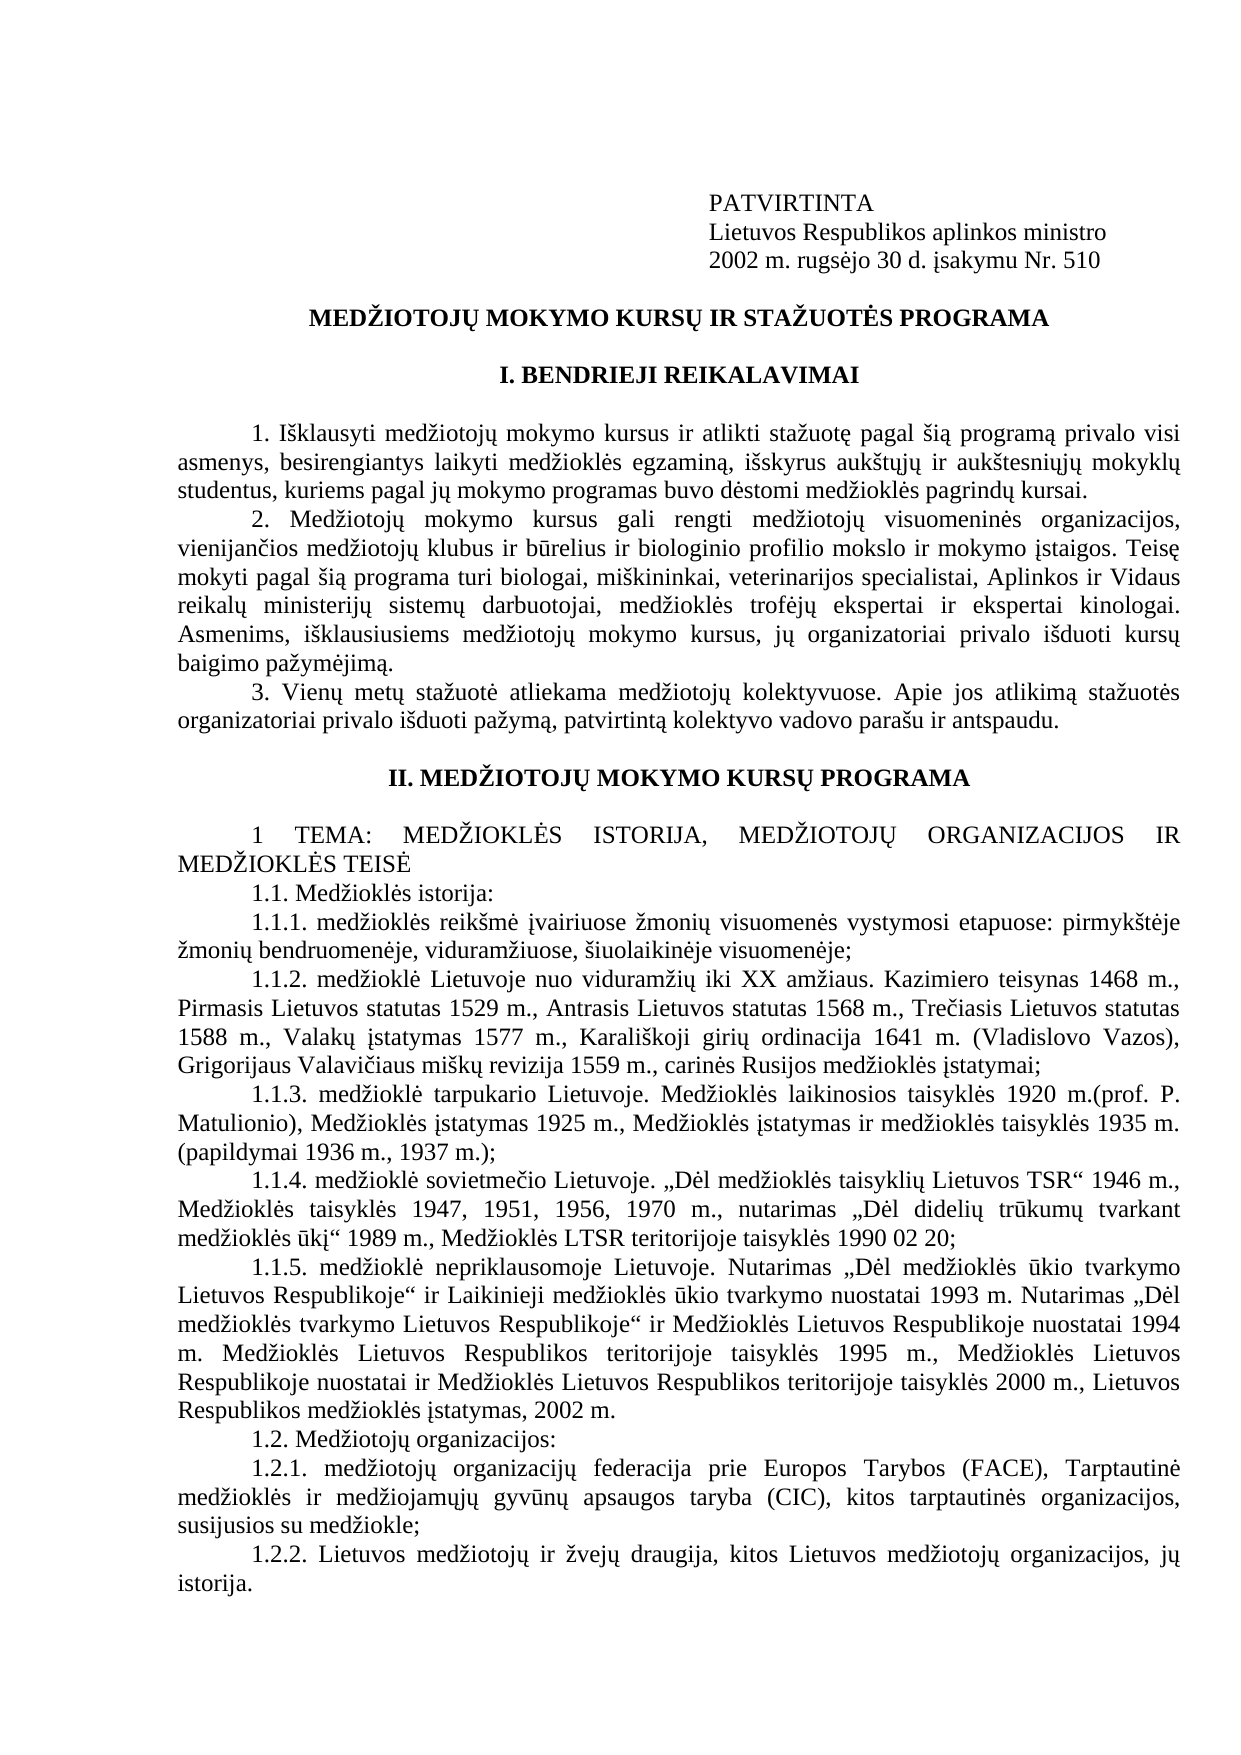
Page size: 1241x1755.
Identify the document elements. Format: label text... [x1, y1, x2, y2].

text 1.2.2. Lietuvos medžiotojų ir žvejų draugija, kitos Lietuvos medžiotojų organizacijos, jų istorija. [177, 1539, 1181, 1597]
text 1. Išklausyti medžiotojų mokymo kursus ir atlikti stažuotę pagal šią programą privalo visi asmenys, besirengiantys laikyti medžioklės egzaminą, išskyrus aukštųjų ir aukštesniųjų mokyklų studentus, kuriems pagal jų mokymo programas buvo dėstomi medžioklės pagrindų kursai. [177, 418, 1181, 504]
text 1.1. Medžioklės istorija: [177, 878, 1181, 907]
text 1.2.1. medžiotojų organizacijų federacija prie Europos Tarybos (FACE), Tarptautinė medžioklės ir medžiojamųjų gyvūnų apsaugos taryba (CIC), kitos tarptautinės organizacijos, susijusios su medžiokle; [177, 1453, 1181, 1539]
text MEDŽIOTOJŲ MOKYMO KURSŲ IR STAŽUOTĖS PROGRAMA [177, 303, 1181, 332]
text I. BENDRIEJI REIKALAVIMAI [177, 361, 1181, 389]
text PATVIRTINTA [177, 188, 1181, 217]
text 1.1.2. medžioklė Lietuvoje nuo viduramžių iki XX amžiaus. Kazimiero teisynas 1468 m., Pirmasis Lietuvos statutas 1529 m., Antrasis Lietuvos statutas 1568 m., Trečiasis Lietuvos statutas 1588 m., Valakų įstatymas 1577 m., Karališkoji girių ordinacija 1641 m. (Vladislovo Vazos), Grigorijaus Valavičiaus miškų revizija 1559 m., carinės Rusijos medžioklės įstatymai; [177, 964, 1181, 1079]
text 1.1.4. medžioklė sovietmečio Lietuvoje. „Dėl medžioklės taisyklių Lietuvos TSR“ 1946 m., Medžioklės taisyklės 1947, 1951, 1956, 1970 m., nutarimas „Dėl didelių trūkumų tvarkant medžioklės ūkį“ 1989 m., Medžioklės LTSR teritorijoje taisyklės 1990 02 20; [177, 1166, 1181, 1252]
text 1.2. Medžiotojų organizacijos: [177, 1424, 1181, 1453]
text 1 TEMA: MEDŽIOKLĖS ISTORIJA, MEDŽIOTOJŲ ORGANIZACIJOS IR MEDŽIOKLĖS TEISĖ [177, 821, 1181, 878]
text 1.1.1. medžioklės reikšmė įvairiuose žmonių visuomenės vystymosi etapuose: pirmykštėje žmonių bendruomenėje, viduramžiuose, šiuolaikinėje visuomenėje; [177, 907, 1181, 964]
text Lietuvos Respublikos aplinkos ministro [177, 217, 1181, 246]
text 1.1.3. medžioklė tarpukario Lietuvoje. Medžioklės laikinosios taisyklės 1920 m.(prof. P. Matulionio), Medžioklės įstatymas 1925 m., Medžioklės įstatymas ir medžioklės taisyklės 1935 m. (papildymai 1936 m., 1937 m.); [177, 1079, 1181, 1166]
text 3. Vienų metų stažuotė atliekama medžiotojų kolektyvuose. Apie jos atlikimą stažuotės organizatoriai privalo išduoti pažymą, patvirtintą kolektyvo vadovo parašu ir antspaudu. [177, 677, 1181, 734]
text 1.1.5. medžioklė nepriklausomoje Lietuvoje. Nutarimas „Dėl medžioklės ūkio tvarkymo Lietuvos Respublikoje“ ir Laikinieji medžioklės ūkio tvarkymo nuostatai 1993 m. Nutarimas „Dėl medžioklės tvarkymo Lietuvos Respublikoje“ ir Medžioklės Lietuvos Respublikoje nuostatai 1994 m. Medžioklės Lietuvos Respublikos teritorijoje taisyklės 1995 m., Medžioklės Lietuvos Respublikoje nuostatai ir Medžioklės Lietuvos Respublikos teritorijoje taisyklės 2000 m., Lietuvos Respublikos medžioklės įstatymas, 2002 m. [177, 1252, 1181, 1424]
text 2002 m. rugsėjo 30 d. įsakymu Nr. 510 [177, 246, 1181, 274]
text 2. Medžiotojų mokymo kursus gali rengti medžiotojų visuomeninės organizacijos, vienijančios medžiotojų klubus ir būrelius ir biologinio profilio mokslo ir mokymo įstaigos. Teisę mokyti pagal šią programa turi biologai, miškininkai, veterinarijos specialistai, Aplinkos ir Vidaus reikalų ministerijų sistemų darbuotojai, medžioklės trofėjų ekspertai ir ekspertai kinologai. Asmenims, išklausiusiems medžiotojų mokymo kursus, jų organizatoriai privalo išduoti kursų baigimo pažymėjimą. [177, 504, 1181, 677]
text II. MEDŽIOTOJŲ MOKYMO KURSŲ PROGRAMA [177, 763, 1181, 792]
